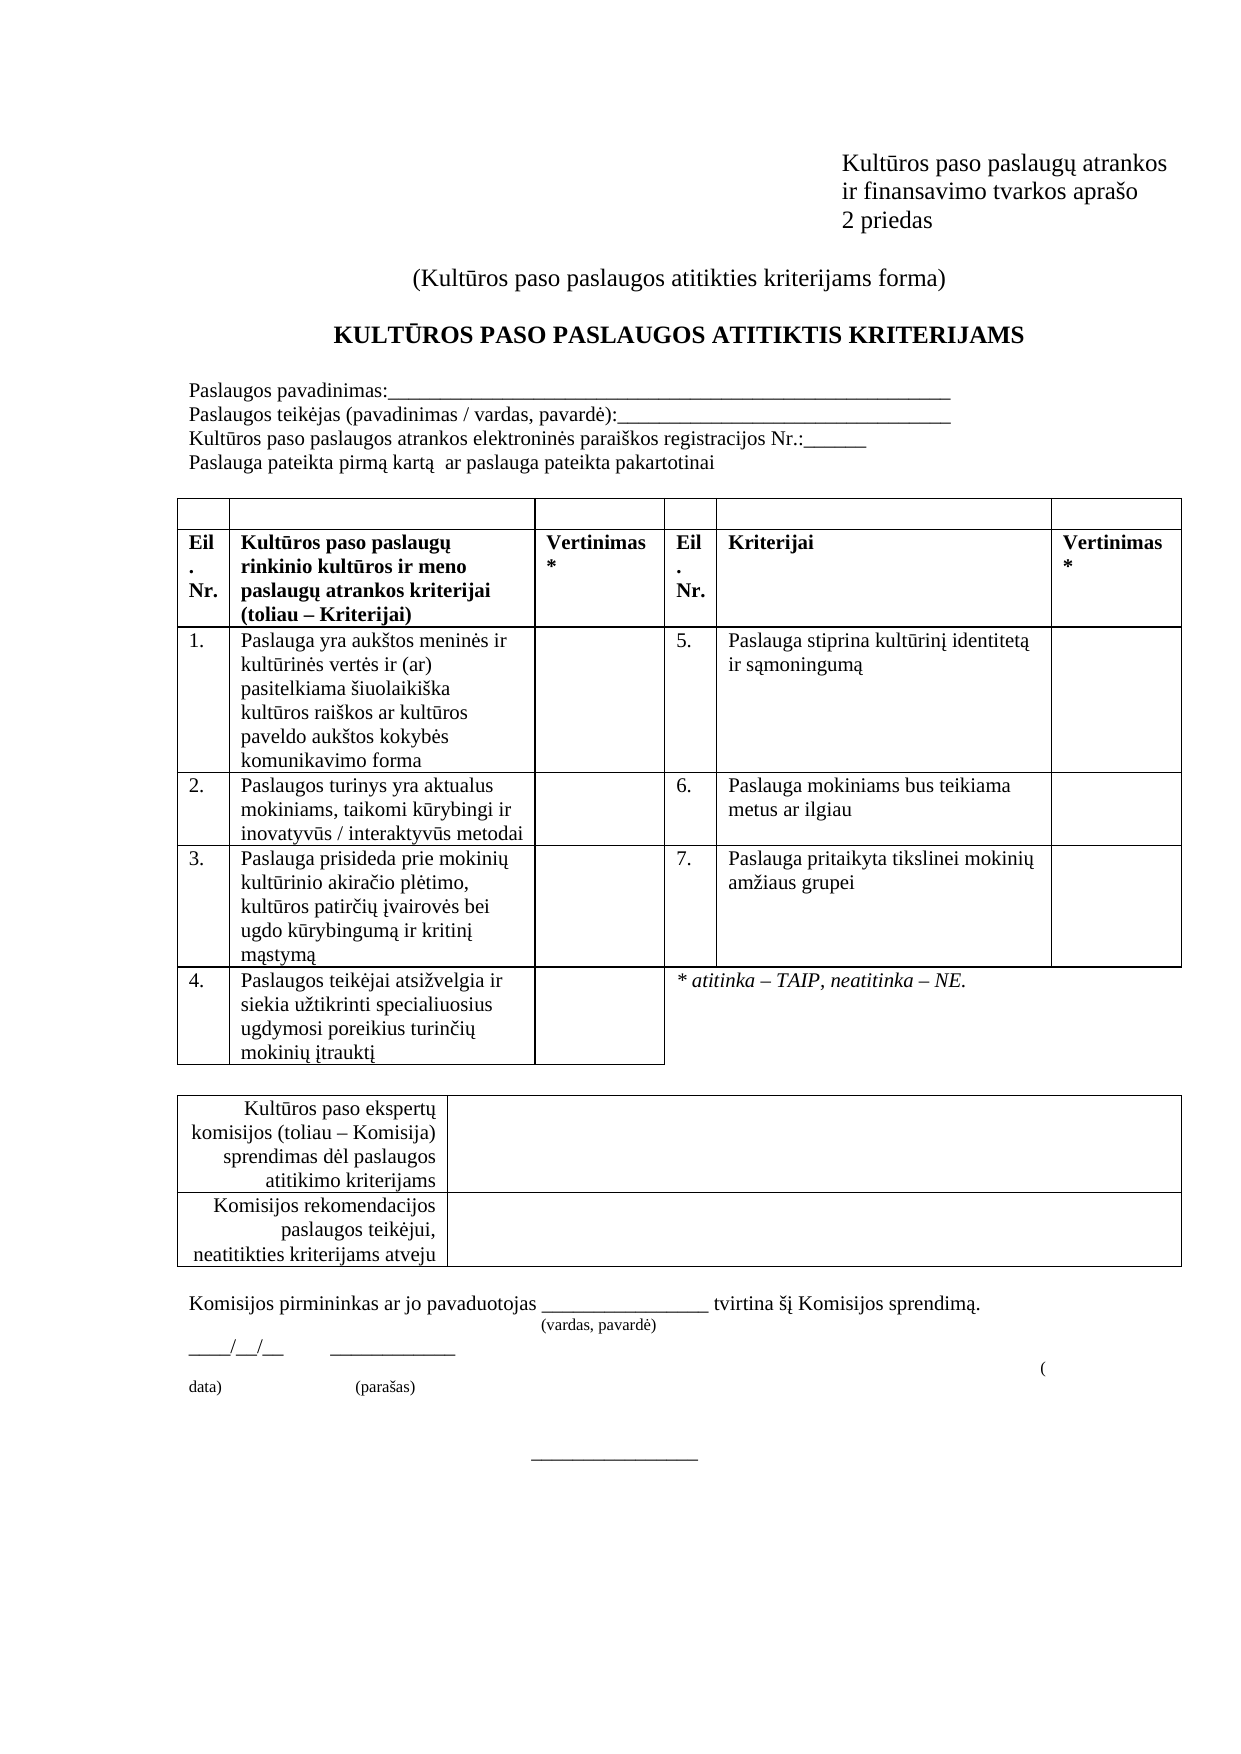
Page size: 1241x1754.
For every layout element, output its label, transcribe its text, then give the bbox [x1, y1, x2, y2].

table_cell Paslauga pritaikyta tikslinei mokinių amžiaus grupei [717, 846, 1051, 966]
table_cell Vertinimas* [1052, 530, 1181, 626]
table_cell [1052, 773, 1181, 845]
table_cell [536, 968, 664, 1064]
text (Kultūros paso paslaugos atitikties kriterijams forma) [177, 263, 1181, 291]
table_header Paslaugos pavadinimas:______________________________________________________ Paslaugos teikėjas (pavadinimas / vardas, pavardė):________________________________ Kultūros paso paslaugos atrankos elektroninės paraiškos registracijos Nr.:______ Paslauga pateikta pirmą kartą ar paslauga pateikta pakartotinai [177, 378, 1181, 498]
table_cell Paslauga yra aukštos meninės ir kultūrinės vertės ir (ar) pasitelkiama šiuolaikiška kultūros raiškos ar kultūros paveldo aukštos kokybės komunikavimo forma [230, 628, 534, 772]
table_cell Paslauga stiprina kultūrinį identitetą ir sąmoningumą [717, 628, 1051, 772]
table_cell [177, 1065, 665, 1095]
table_cell [230, 499, 534, 529]
table_cell Komisijos rekomendacijos paslaugos teikėjui, neatitikties kriterijams atveju [178, 1193, 447, 1266]
table_cell 4. [178, 968, 229, 1064]
text Kultūros paso paslaugų atrankos ir finansavimo tvarkos aprašo [842, 148, 1181, 205]
table_cell Paslaugos teikėjai atsižvelgia ir siekia užtikrinti specialiuosius ugdymosi poreikius turinčių mokinių įtrauktį [230, 968, 534, 1064]
table_cell [536, 499, 664, 529]
table_cell * atitinka – TAIP, neatitinka – NE. [665, 968, 1051, 1064]
table_cell [1051, 1193, 1181, 1266]
table_cell [448, 1096, 665, 1192]
table_cell Kriterijai [717, 530, 1051, 626]
table_cell Eil. Nr. [665, 530, 716, 626]
text 2 priedas [842, 205, 1181, 234]
table_cell Eil. Nr. [178, 530, 229, 626]
table_cell [1051, 1420, 1181, 1463]
table_cell ________________ [177, 1420, 1051, 1463]
table_cell 5. [665, 628, 716, 772]
table_cell [717, 499, 1051, 529]
table_cell [665, 1193, 1051, 1266]
table_cell 3. [178, 846, 229, 966]
table_cell Paslauga mokiniams bus teikiama metus ar ilgiau [717, 773, 1051, 845]
table_cell Komisijos pirmininkas ar jo pavaduotojas ________________ tvirtina šį Komisijos sprendimą. (vardas, pavardė) ____/__/__ ____________ (data) (parašas) [177, 1267, 1051, 1420]
table_cell [1051, 968, 1181, 1064]
table_cell [1051, 1096, 1181, 1192]
table_cell [1052, 846, 1181, 966]
table_cell [1051, 1267, 1181, 1420]
text KULTŪROS PASO PASLAUGOS ATITIKTIS KRITERIJAMS [177, 320, 1181, 349]
table_cell 1. [178, 628, 229, 772]
table_cell 2. [178, 773, 229, 845]
table_cell 6. [665, 773, 716, 845]
table_cell [665, 1064, 1051, 1095]
table_cell [1051, 1064, 1181, 1095]
table_cell [536, 628, 664, 772]
table_cell [536, 773, 664, 845]
table_cell Paslaugos turinys yra aktualus mokiniams, taikomi kūrybingi ir inovatyvūs / interaktyvūs metodai [230, 773, 534, 845]
table_cell 7. [665, 846, 716, 966]
table_cell [665, 1096, 1051, 1192]
table_cell [178, 499, 229, 529]
table_cell [1052, 499, 1181, 529]
table_cell [665, 499, 716, 529]
table_cell Kultūros paso ekspertų komisijos (toliau – Komisija) sprendimas dėl paslaugos atitikimo kriterijams [178, 1096, 447, 1192]
table_cell Vertinimas* [536, 530, 664, 626]
table_cell [1052, 628, 1181, 772]
table_cell [536, 846, 664, 966]
table_cell Paslauga prisideda prie mokinių kultūrinio akiračio plėtimo, kultūros patirčių įvairovės bei ugdo kūrybingumą ir kritinį mąstymą [230, 846, 534, 966]
table_cell [448, 1193, 665, 1266]
table_cell Kultūros paso paslaugų rinkinio kultūros ir meno paslaugų atrankos kriterijai (toliau – Kriterijai) [230, 530, 534, 626]
